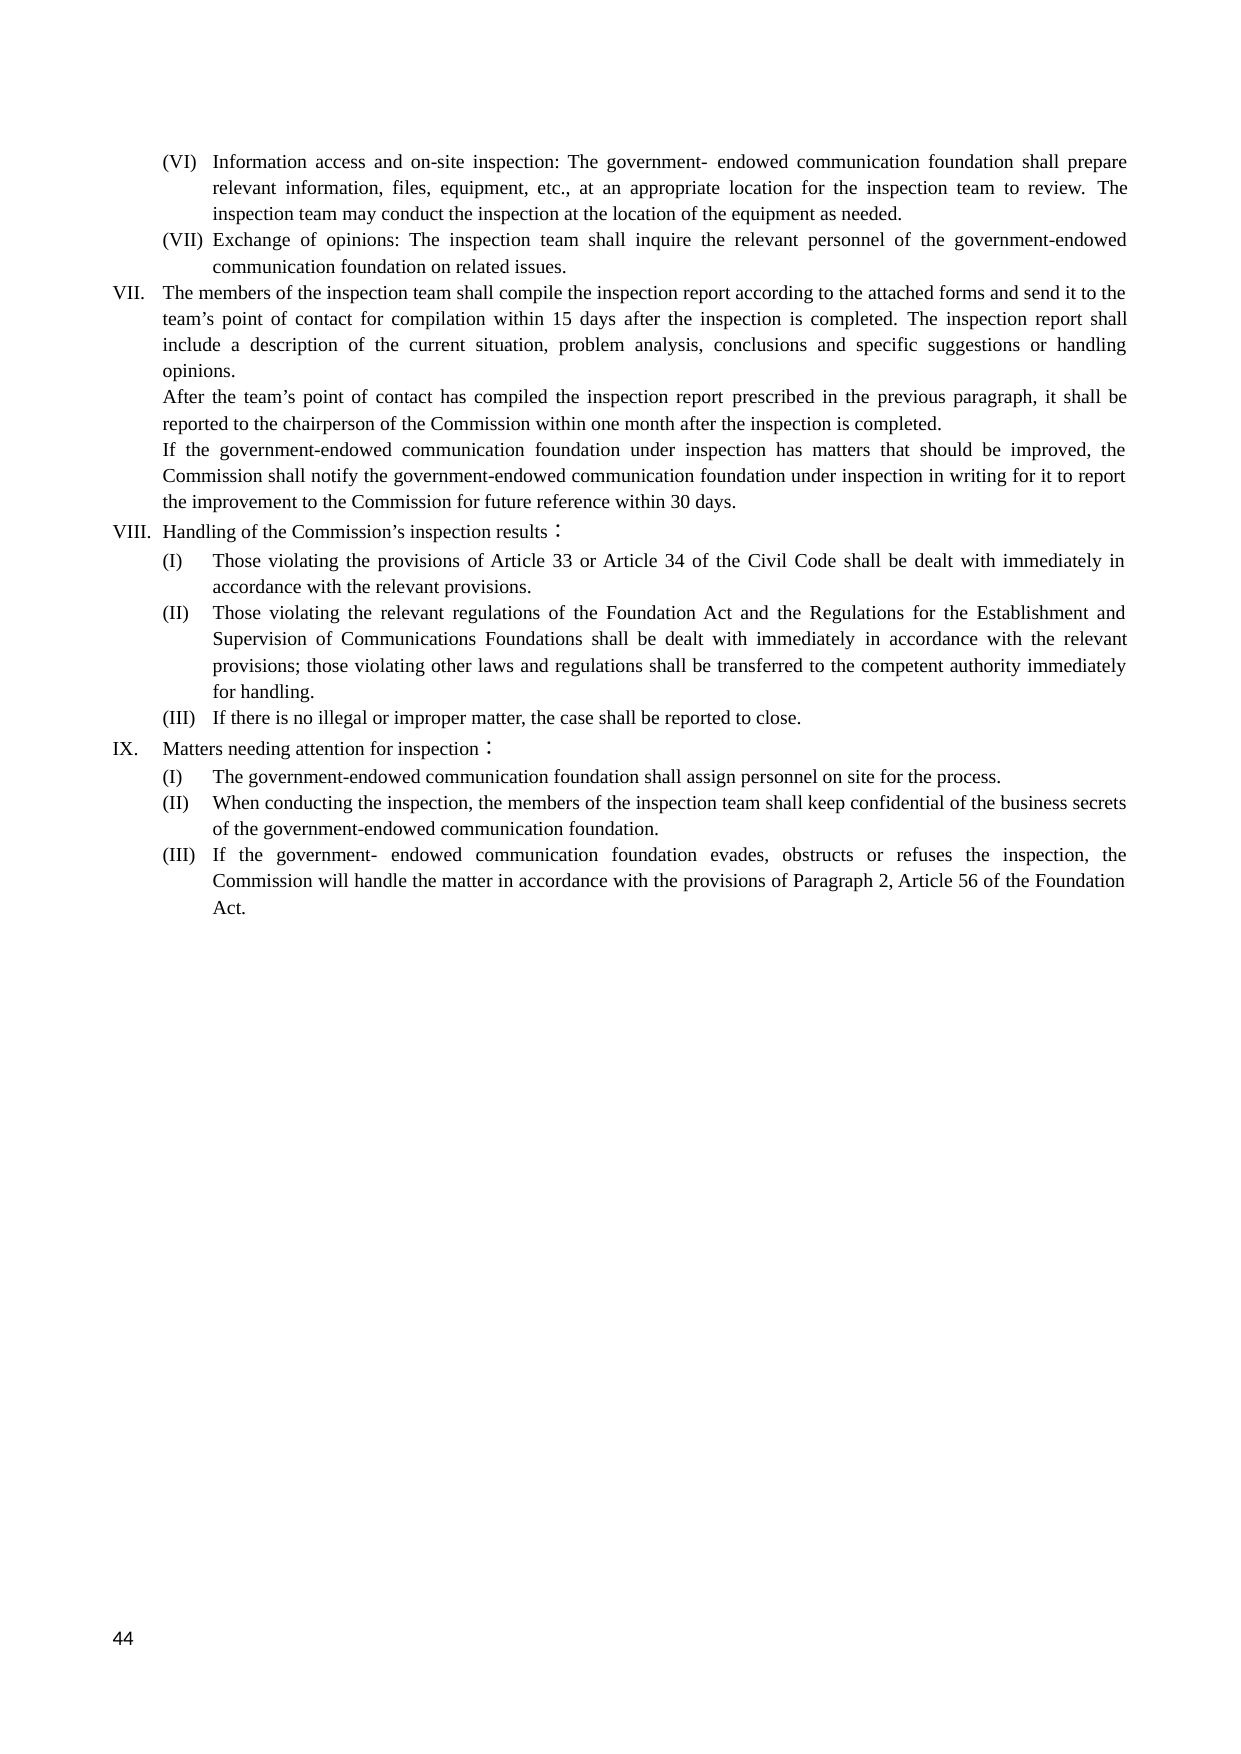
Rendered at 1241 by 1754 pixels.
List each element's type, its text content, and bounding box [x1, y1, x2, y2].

text (III) If the government- endowed communication foundation evades, obstructs or refuses the inspection, the Commission will handle the matter in accordance with the provisions of Paragraph 2, Article 56 of the Foundation Act. [162, 843, 1128, 918]
text (III) If there is no illegal or improper matter, the case shall be reported to close. [162, 706, 1128, 729]
text After the team’s point of contact has compiled the inspection report prescribed in the previous paragraph, it shall be reported to the chairperson of the Commission within one month after the inspection is completed. [162, 385, 1128, 434]
text IX. Matters needing attention for inspection： [112, 732, 1128, 761]
text (II) Those violating the relevant regulations of the Foundation Act and the Regulations for the Establishment and Supervision of Communications Foundations shall be dealt with immediately in accordance with the relevant provisions; those violating other laws and regulations shall be transferred to the competent authority immediately for handling. [162, 601, 1128, 702]
text If the government-endowed communication foundation under inspection has matters that should be improved, the Commission shall notify the government-endowed communication foundation under inspection in writing for it to report the improvement to the Commission for future reference within 30 days. [162, 438, 1128, 513]
text (VI) Information access and on-site inspection: The government- endowed communication foundation shall prepare relevant information, files, equipment, etc., at an appropriate location for the inspection team to review. The inspection team may conduct the inspection at the location of the equipment as needed. [162, 150, 1128, 225]
text (II) When conducting the inspection, the members of the inspection team shall keep confidential of the business secrets of the government-endowed communication foundation. [162, 791, 1128, 840]
text (I) The government-endowed communication foundation shall assign personnel on site for the process. [162, 765, 1128, 788]
text VII. The members of the inspection team shall compile the inspection report according to the attached forms and send it to the team’s point of contact for compilation within 15 days after the inspection is completed. The inspection report shall include a description of the current situation, problem analysis, conclusions and specific suggestions or handling opinions. [112, 281, 1128, 382]
text (I) Those violating the provisions of Article 33 or Article 34 of the Civil Code shall be dealt with immediately in accordance with the relevant provisions. [162, 549, 1128, 598]
text VIII. Handling of the Commission’s inspection results： [112, 516, 1128, 545]
text (VII) Exchange of opinions: The inspection team shall inquire the relevant personnel of the government-endowed communication foundation on related issues. [162, 228, 1128, 277]
